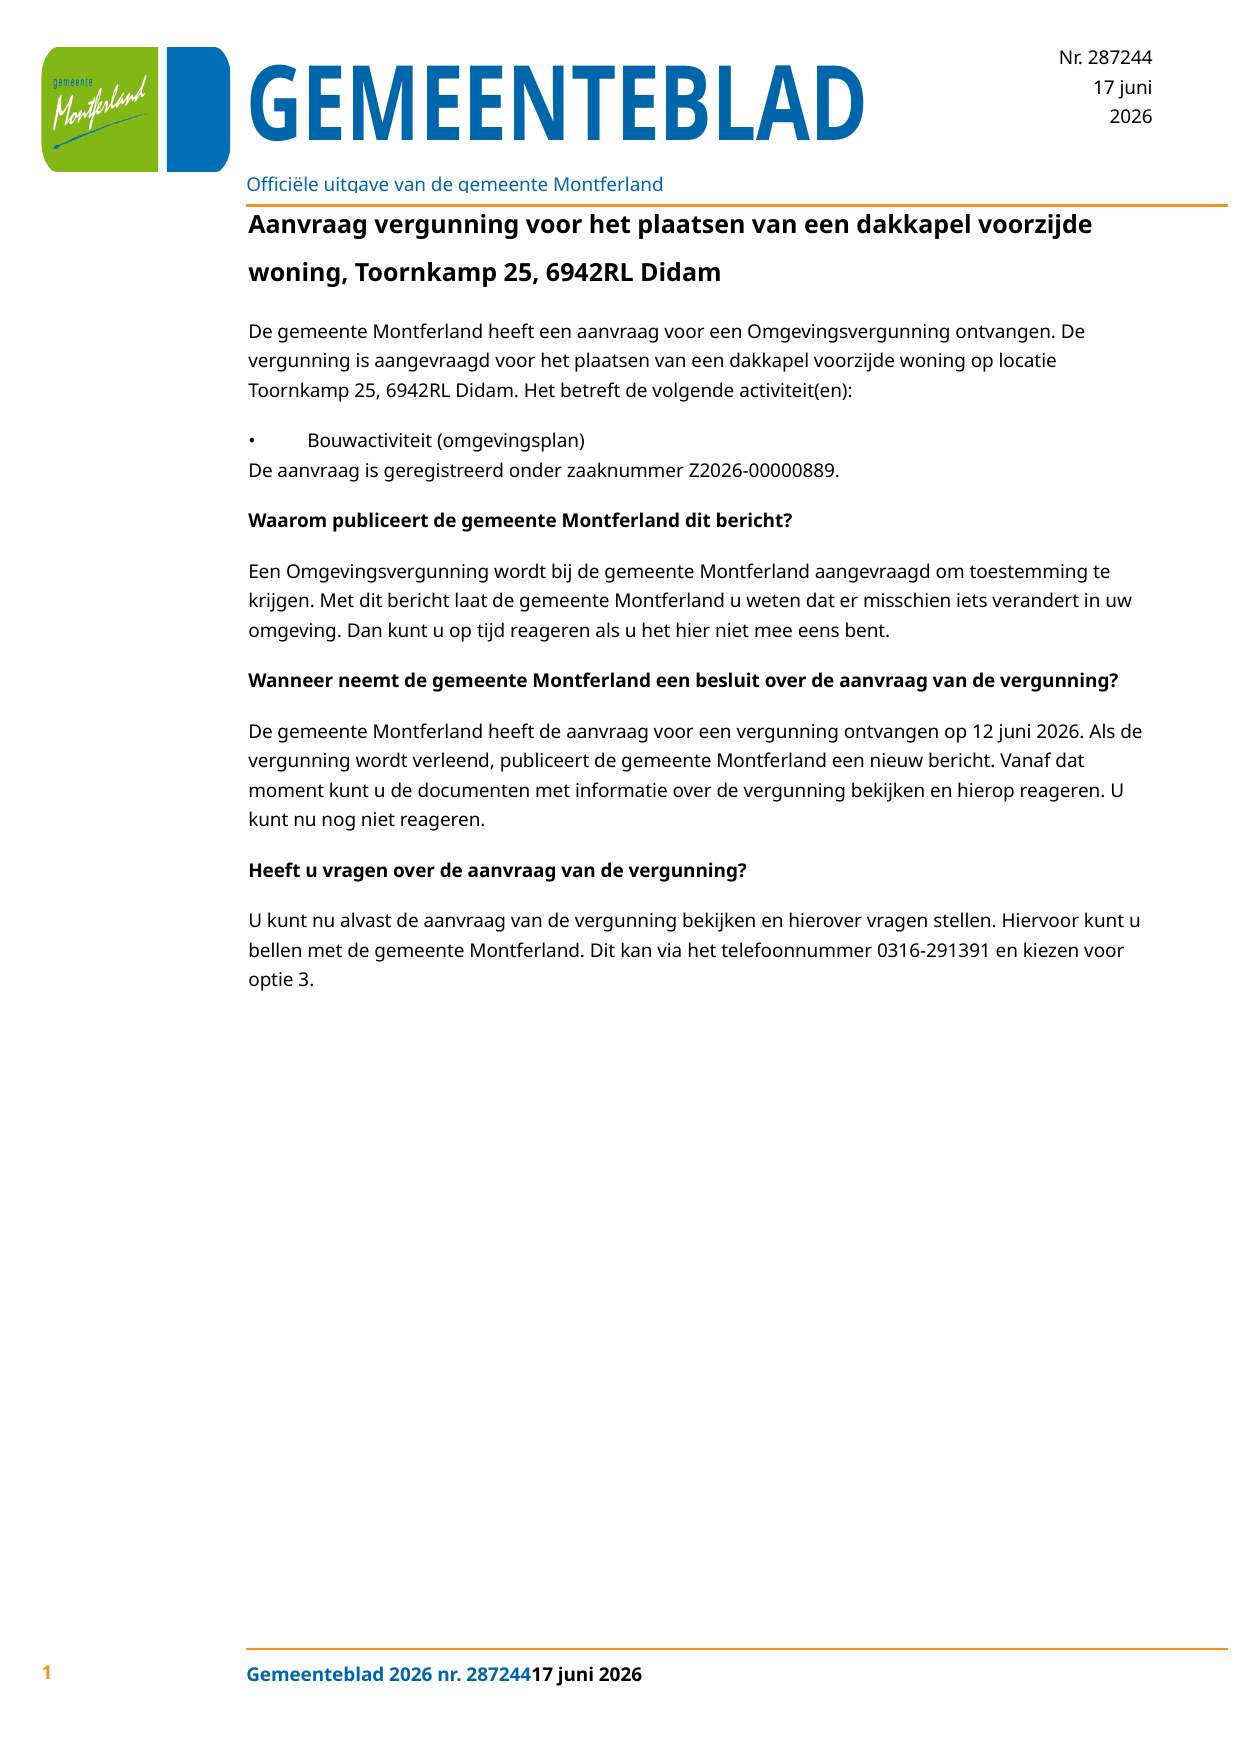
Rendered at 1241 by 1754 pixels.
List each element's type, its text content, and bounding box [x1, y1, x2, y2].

text Waarom publiceert de gemeente Montferland dit bericht? [248, 507, 1152, 533]
text De gemeente Montferland heeft een aanvraag voor een Omgevingsvergunning ontvangen. De vergunning is aangevraagd voor het plaatsen van een dakkapel voorzijde woning op locatie Toornkamp 25, 6942RL Didam. Het betreft de volgende activiteit(en): [248, 318, 1152, 403]
picture [41, 47, 231, 172]
text Een Omgevingsvergunning wordt bij de gemeente Montferland aangevraagd om toestemming te krijgen. Met dit bericht laat de gemeente Montferland u weten dat er misschien iets verandert in uw omgeving. Dan kunt u op tijd reageren als u het hier niet mee eens bent. [248, 558, 1152, 643]
text U kunt nu alvast de aanvraag van de vergunning bekijken en hierover vragen stellen. Hiervoor kunt u bellen met de gemeente Montferland. Dit kan via het telefoonnummer 0316-291391 en kiezen voor optie 3. [248, 907, 1152, 992]
text Aanvraag vergunning voor het plaatsen van een dakkapel voorzijde woning, Toornkamp 25, 6942RL Didam [248, 207, 1152, 288]
text De gemeente Montferland heeft de aanvraag voor een vergunning ontvangen op 12 juni 2026. Als de vergunning wordt verleend, publiceert de gemeente Montferland een nieuw bericht. Vanaf dat moment kunt u de documenten met informatie over de vergunning bekijken en hierop reageren. U kunt nu nog niet reageren. [248, 718, 1152, 832]
text De aanvraag is geregistreerd onder zaaknummer Z2026-00000889. [248, 457, 1152, 483]
text Wanneer neemt de gemeente Montferland een besluit over de aanvraag van de vergunning? [248, 667, 1152, 693]
list Bouwactiviteit (omgevingsplan) [248, 427, 1152, 453]
text Heeft u vragen over de aanvraag van de vergunning? [248, 857, 1152, 883]
